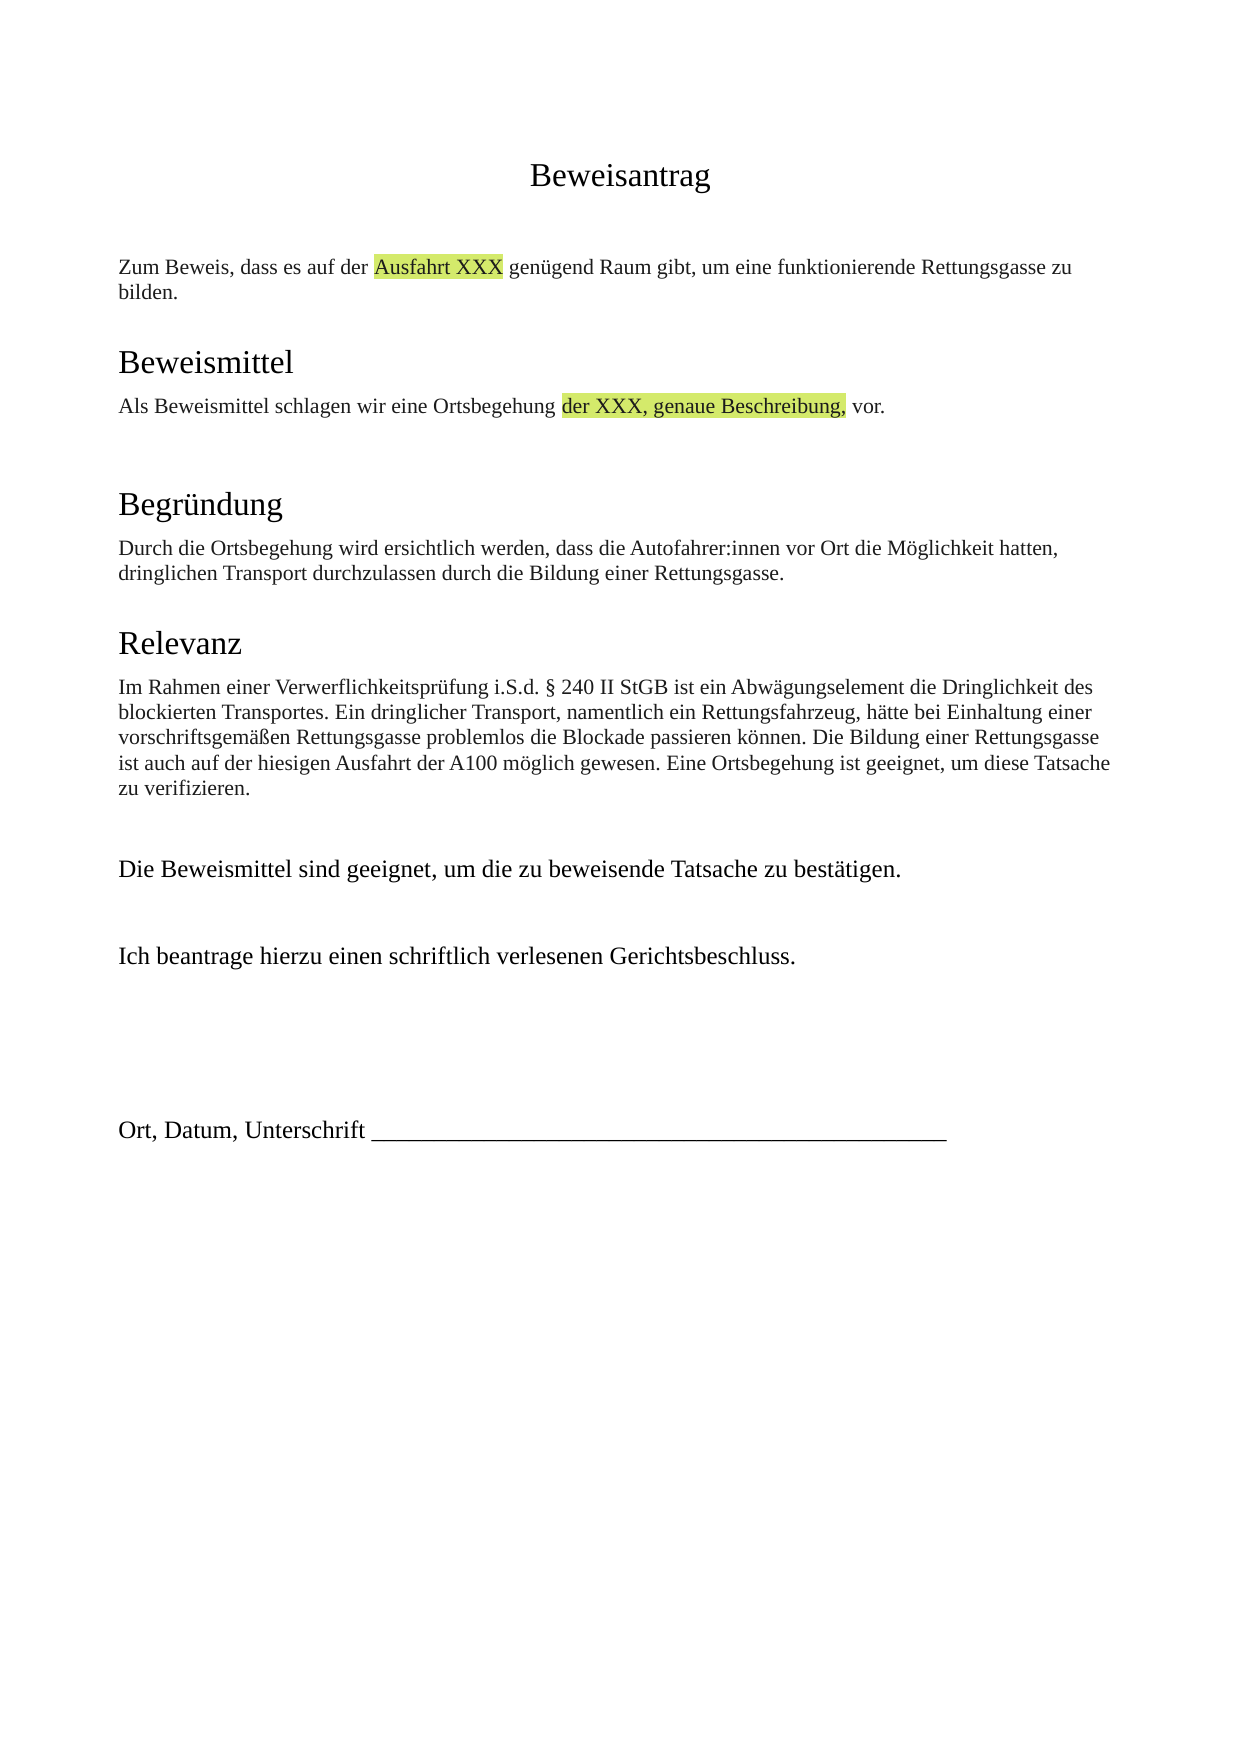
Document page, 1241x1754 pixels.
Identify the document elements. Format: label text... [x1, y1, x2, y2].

subtitle Relevanz [118, 623, 1122, 661]
text Zum Beweis, dass es auf der Ausfahrt XXX genügend Raum gibt, um eine funktionierende Rettungsgasse zu bilden. [118, 254, 1122, 304]
text Durch die Ortsbegehung wird ersichtlich werden, dass die Autofahrer:innen vor Ort die Möglichkeit hatten, dringlichen Transport durchzulassen durch die Bildung einer Rettungsgasse. [118, 535, 1122, 586]
text Ort, Datum, Unterschrift ______________________________________________ [118, 1116, 1122, 1144]
subtitle Begründung [118, 484, 1122, 523]
text Als Beweismittel schlagen wir eine Ortsbegehung der XXX, genaue Beschreibung, vor. [118, 393, 1122, 418]
text Ich beantrage hierzu einen schriftlich verlesenen Gerichtsbeschluss. [118, 941, 1122, 970]
subtitle Beweisantrag [118, 156, 1122, 194]
subtitle Beweismittel [118, 342, 1122, 380]
text Die Beweismittel sind geeignet, um die zu beweisende Tatsache zu bestätigen. [118, 854, 1122, 883]
text Im Rahmen einer Verwerflichkeitsprüfung i.S.d. § 240 II StGB ist ein Abwägungselement die Dringlichkeit des blockierten Transportes. Ein dringlicher Transport, namentlich ein Rettungsfahrzeug, hätte bei Einhaltung einer vorschriftsgemäßen Rettungsgasse problemlos die Blockade passieren können. Die Bildung einer Rettungsgasse ist auch auf der hiesigen Ausfahrt der A100 möglich gewesen. Eine Ortsbegehung ist geeignet, um diese Tatsache zu verifizieren. [118, 674, 1122, 800]
